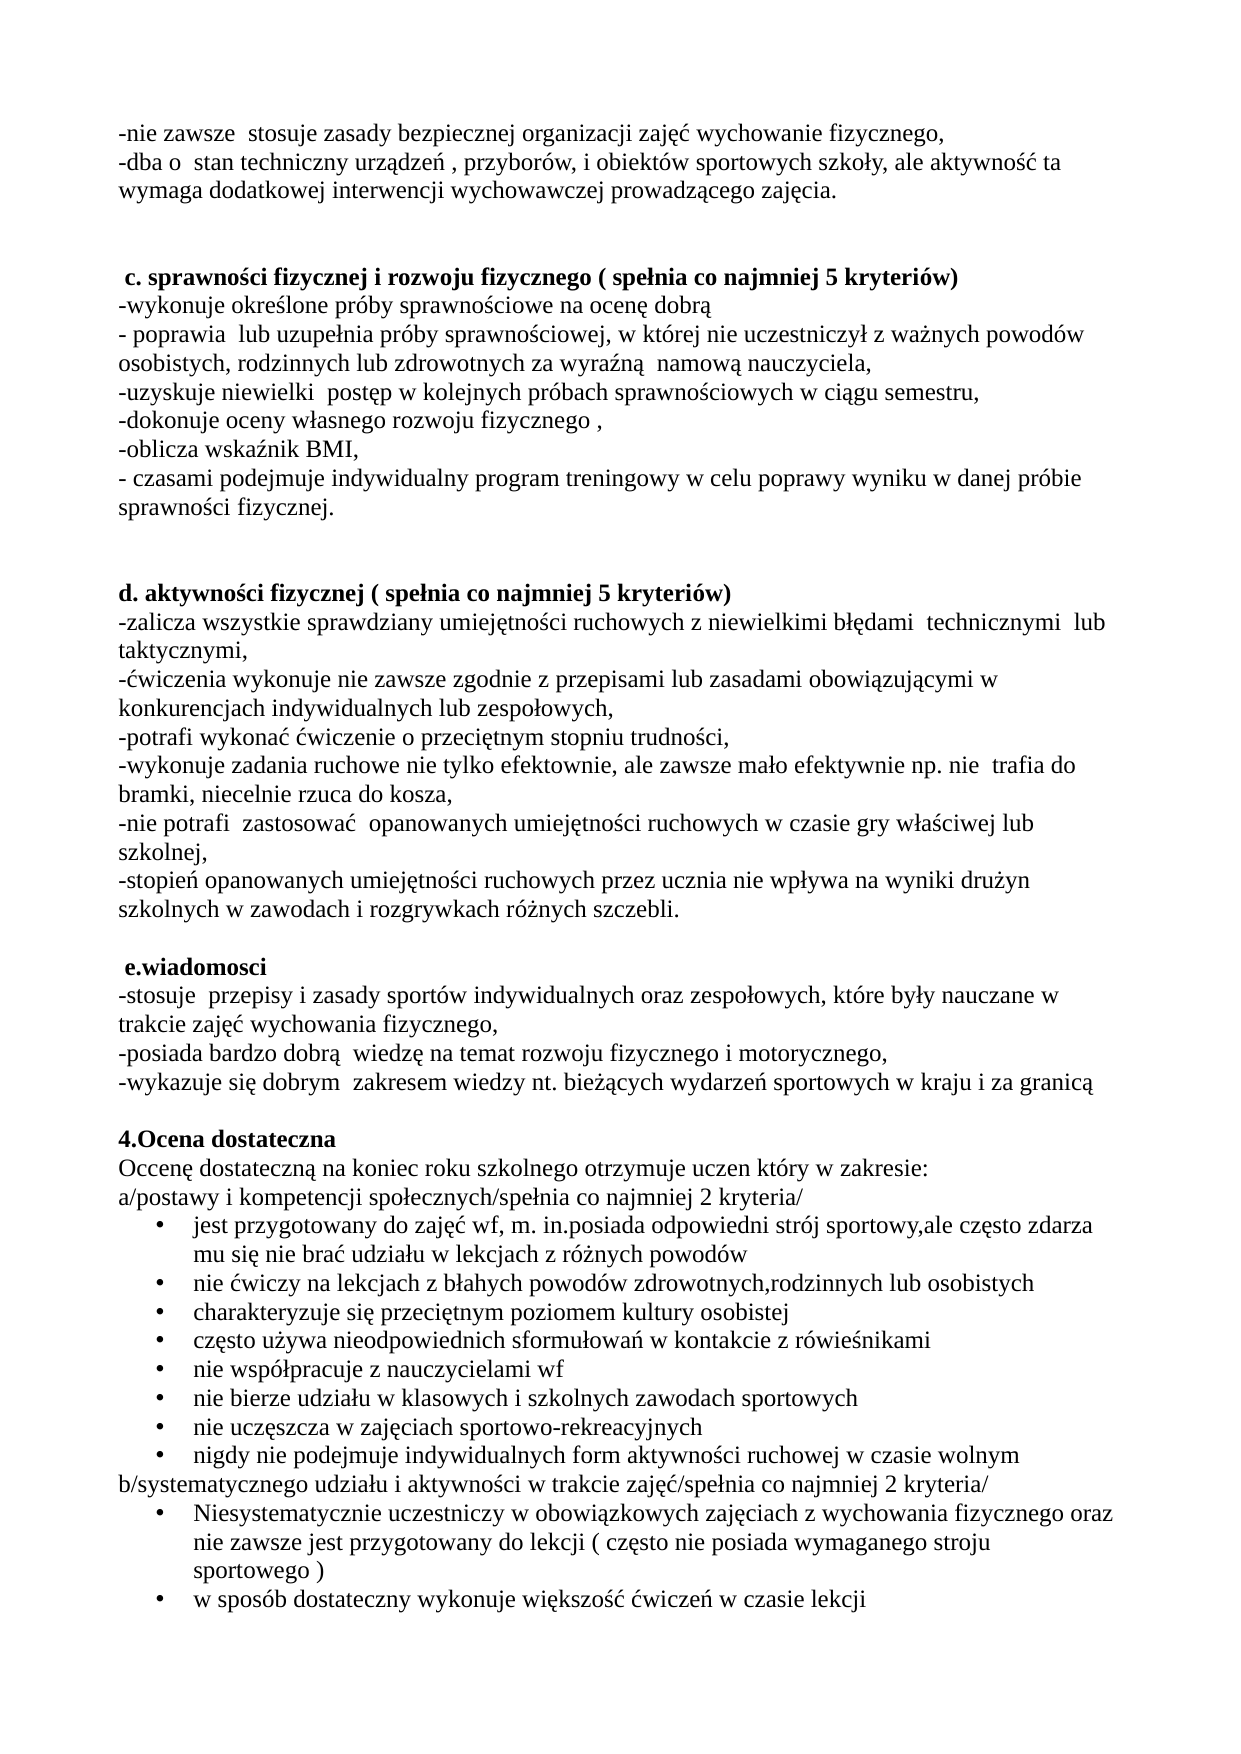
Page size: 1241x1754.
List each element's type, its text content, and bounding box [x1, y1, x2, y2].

text e.wiadomosci [118, 952, 1122, 981]
text -stopień opanowanych umiejętności ruchowych przez ucznia nie wpływa na wyniki drużyn szkolnych w zawodach i rozgrywkach różnych szczebli. [118, 866, 1122, 923]
list nie współpracuje z nauczycielami wf [156, 1354, 1122, 1383]
text - poprawia lub uzupełnia próby sprawnościowej, w której nie uczestniczył z ważnych powodów osobistych, rodzinnych lub zdrowotnych za wyraźną namową nauczyciela, [118, 319, 1122, 377]
text -ćwiczenia wykonuje nie zawsze zgodnie z przepisami lub zasadami obowiązującymi w konkurencjach indywidualnych lub zespołowych, [118, 664, 1122, 722]
text -dokonuje oceny własnego rozwoju fizycznego , [118, 406, 1122, 434]
text -wykonuje zadania ruchowe nie tylko efektownie, ale zawsze mało efektywnie np. nie trafia do bramki, niecelnie rzuca do kosza, [118, 751, 1122, 808]
list nie uczęszcza w zajęciach sportowo-rekreacyjnych [156, 1412, 1122, 1441]
text -nie potrafi zastosować opanowanych umiejętności ruchowych w czasie gry właściwej lub szkolnej, [118, 808, 1122, 866]
text -dba o stan techniczny urządzeń , przyborów, i obiektów sportowych szkoły, ale aktywność ta wymaga dodatkowej interwencji wychowawczej prowadzącego zajęcia. [118, 147, 1122, 204]
text 4.Ocena dostateczna [118, 1124, 1122, 1153]
list nie bierze udziału w klasowych i szkolnych zawodach sportowych [156, 1383, 1122, 1412]
list często używa nieodpowiednich sformułowań w kontakcie z rówieśnikami [156, 1326, 1122, 1354]
text -nie zawsze stosuje zasady bezpiecznej organizacji zajęć wychowanie fizycznego, [118, 118, 1122, 147]
text -zalicza wszystkie sprawdziany umiejętności ruchowych z niewielkimi błędami technicznymi lub taktycznymi, [118, 607, 1122, 664]
text -oblicza wskaźnik BMI, [118, 434, 1122, 463]
text -posiada bardzo dobrą wiedzę na temat rozwoju fizycznego i motorycznego, [118, 1038, 1122, 1067]
list nigdy nie podejmuje indywidualnych form aktywności ruchowej w czasie wolnym [156, 1441, 1122, 1469]
text a/postawy i kompetencji społecznych/spełnia co najmniej 2 kryteria/ [118, 1182, 1122, 1211]
text - czasami podejmuje indywidualny program treningowy w celu poprawy wyniku w danej próbie sprawności fizycznej. [118, 463, 1122, 521]
text -wykazuje się dobrym zakresem wiedzy nt. bieżących wydarzeń sportowych w kraju i za granicą [118, 1067, 1122, 1096]
text b/systematycznego udziału i aktywności w trakcie zajęć/spełnia co najmniej 2 kryteria/ [118, 1469, 1122, 1498]
list jest przygotowany do zajęć wf, m. in.posiada odpowiedni strój sportowy,ale często zdarza mu się nie brać udziału w lekcjach z różnych powodów [156, 1211, 1122, 1268]
text c. sprawności fizycznej i rozwoju fizycznego ( spełnia co najmniej 5 kryteriów) [118, 262, 1122, 291]
text d. aktywności fizycznej ( spełnia co najmniej 5 kryteriów) [118, 578, 1122, 607]
list nie ćwiczy na lekcjach z błahych powodów zdrowotnych,rodzinnych lub osobistych [156, 1268, 1122, 1297]
list Niesystematycznie uczestniczy w obowiązkowych zajęciach z wychowania fizycznego oraz nie zawsze jest przygotowany do lekcji ( często nie posiada wymaganego stroju sportowego ) [156, 1498, 1122, 1584]
text -wykonuje określone próby sprawnościowe na ocenę dobrą [118, 291, 1122, 319]
text Occenę dostateczną na koniec roku szkolnego otrzymuje uczen który w zakresie: [118, 1153, 1122, 1182]
text -uzyskuje niewielki postęp w kolejnych próbach sprawnościowych w ciągu semestru, [118, 377, 1122, 406]
text -stosuje przepisy i zasady sportów indywidualnych oraz zespołowych, które były nauczane w trakcie zajęć wychowania fizycznego, [118, 981, 1122, 1038]
text -potrafi wykonać ćwiczenie o przeciętnym stopniu trudności, [118, 722, 1122, 751]
list charakteryzuje się przeciętnym poziomem kultury osobistej [156, 1297, 1122, 1326]
list w sposób dostateczny wykonuje większość ćwiczeń w czasie lekcji [156, 1584, 1122, 1613]
